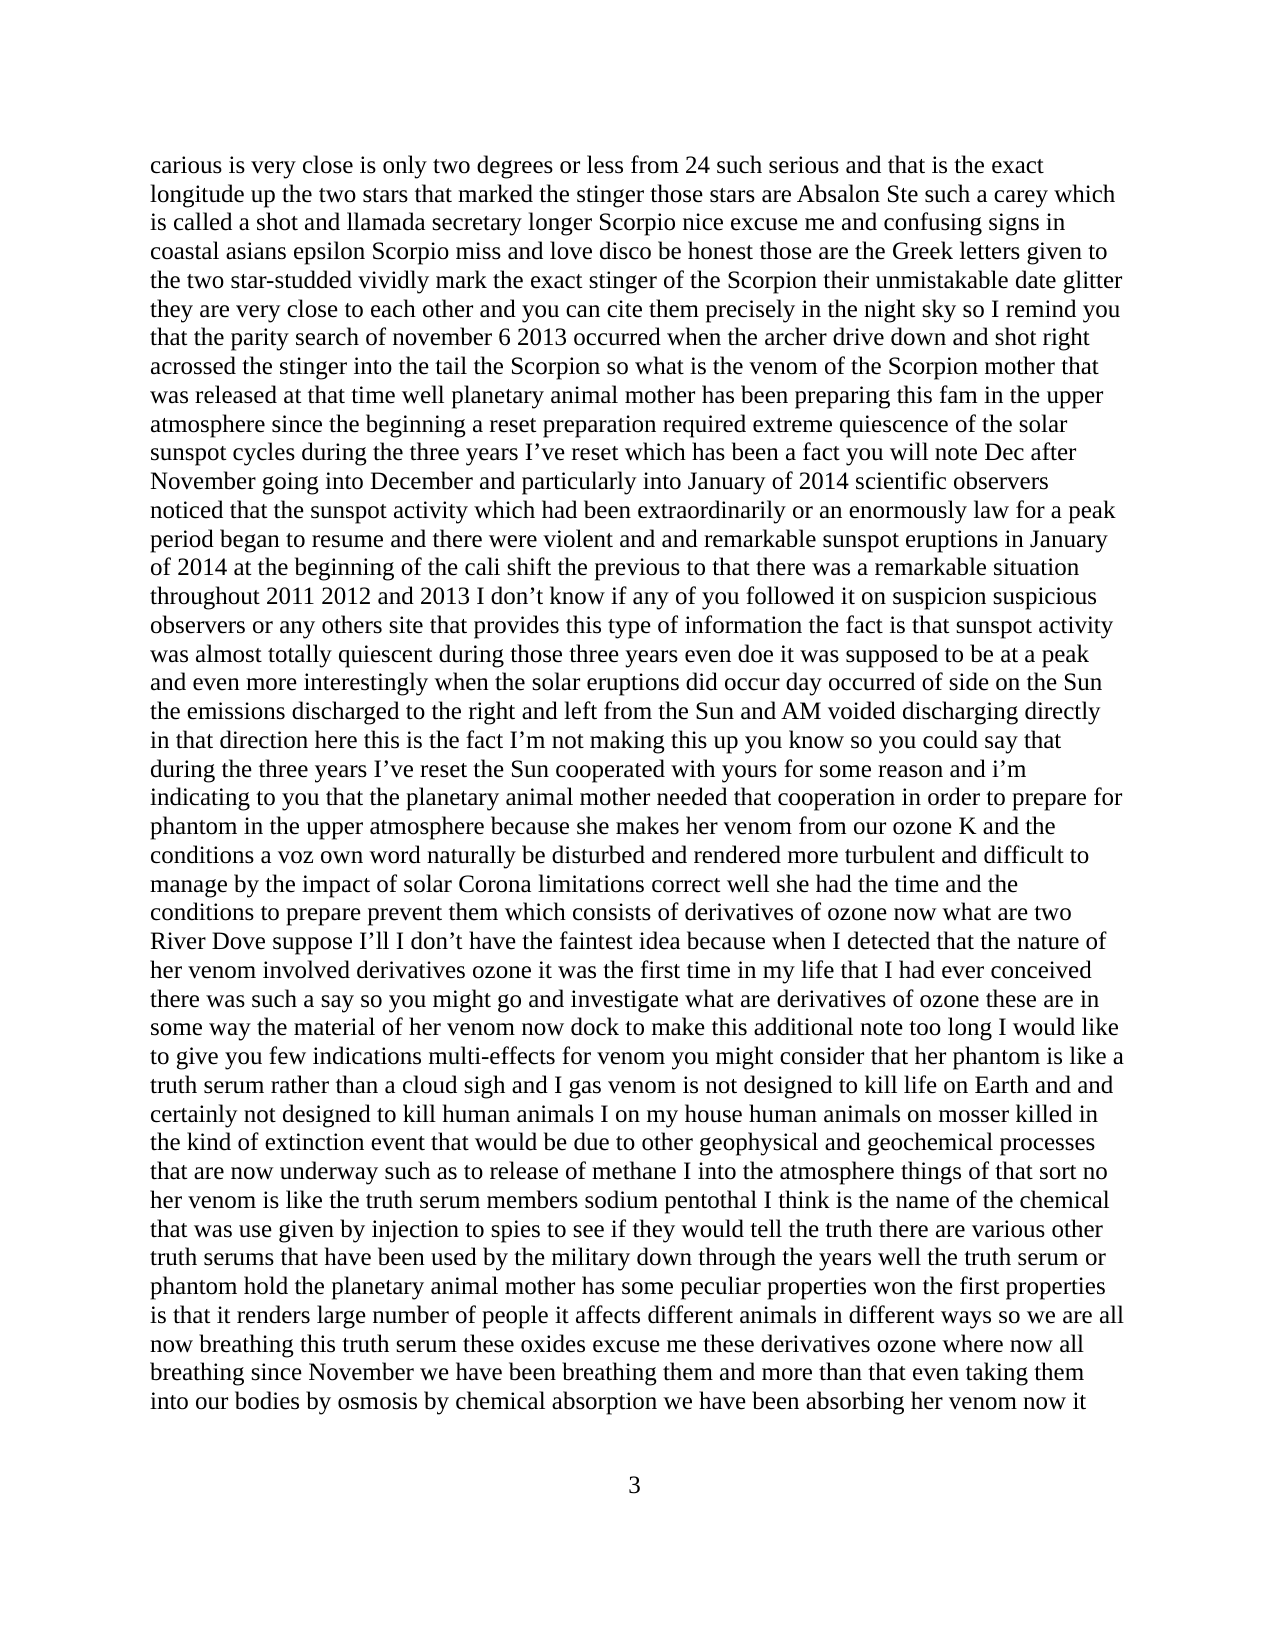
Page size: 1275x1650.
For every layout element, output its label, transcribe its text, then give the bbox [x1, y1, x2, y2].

text carious is very close is only two degrees or less from 24 such serious and that is the exact longitude up the two stars that marked the stinger those stars are Absalon Ste such a carey which is called a shot and llamada secretary longer Scorpio nice excuse me and confusing signs in coastal asians epsilon Scorpio miss and love disco be honest those are the Greek letters given to the two star-studded vividly mark the exact stinger of the Scorpion their unmistakable date glitter they are very close to each other and you can cite them precisely in the night sky so I remind you that the parity search of november 6 2013 occurred when the archer drive down and shot right acrossed the stinger into the tail the Scorpion so what is the venom of the Scorpion mother that was released at that time well planetary animal mother has been preparing this fam in the upper atmosphere since the beginning a reset preparation required extreme quiescence of the solar sunspot cycles during the three years I’ve reset which has been a fact you will note Dec after November going into December and particularly into January of 2014 scientific observers noticed that the sunspot activity which had been extraordinarily or an enormously law for a peak period began to resume and there were violent and and remarkable sunspot eruptions in January of 2014 at the beginning of the cali shift the previous to that there was a remarkable situation throughout 2011 2012 and 2013 I don’t know if any of you followed it on suspicion suspicious observers or any others site that provides this type of information the fact is that sunspot activity was almost totally quiescent during those three years even doe it was supposed to be at a peak and even more interestingly when the solar eruptions did occur day occurred of side on the Sun the emissions discharged to the right and left from the Sun and AM voided discharging directly in that direction here this is the fact I’m not making this up you know so you could say that during the three years I’ve reset the Sun cooperated with yours for some reason and i’m indicating to you that the planetary animal mother needed that cooperation in order to prepare for phantom in the upper atmosphere because she makes her venom from our ozone K and the conditions a voz own word naturally be disturbed and rendered more turbulent and difficult to manage by the impact of solar Corona limitations correct well she had the time and the conditions to prepare prevent them which consists of derivatives of ozone now what are two River Dove suppose I’ll I don’t have the faintest idea because when I detected that the nature of her venom involved derivatives ozone it was the first time in my life that I had ever conceived there was such a say so you might go and investigate what are derivatives of ozone these are in some way the material of her venom now dock to make this additional note too long I would like to give you few indications multi-effects for venom you might consider that her phantom is like a truth serum rather than a cloud sigh and I gas venom is not designed to kill life on Earth and and certainly not designed to kill human animals I on my house human animals on mosser killed in the kind of extinction event that would be due to other geophysical and geochemical processes that are now underway such as to release of methane I into the atmosphere things of that sort no her venom is like the truth serum members sodium pentothal I think is the name of the chemical that was use given by injection to spies to see if they would tell the truth there are various other truth serums that have been used by the military down through the years well the truth serum or phantom hold the planetary animal mother has some peculiar properties won the first properties is that it renders large number of people it affects different animals in different ways so we are all now breathing this truth serum these oxides excuse me these derivatives ozone where now all breathing since November we have been breathing them and more than that even taking them into our bodies by osmosis by chemical absorption we have been absorbing her venom now it [150, 150, 1125, 1415]
